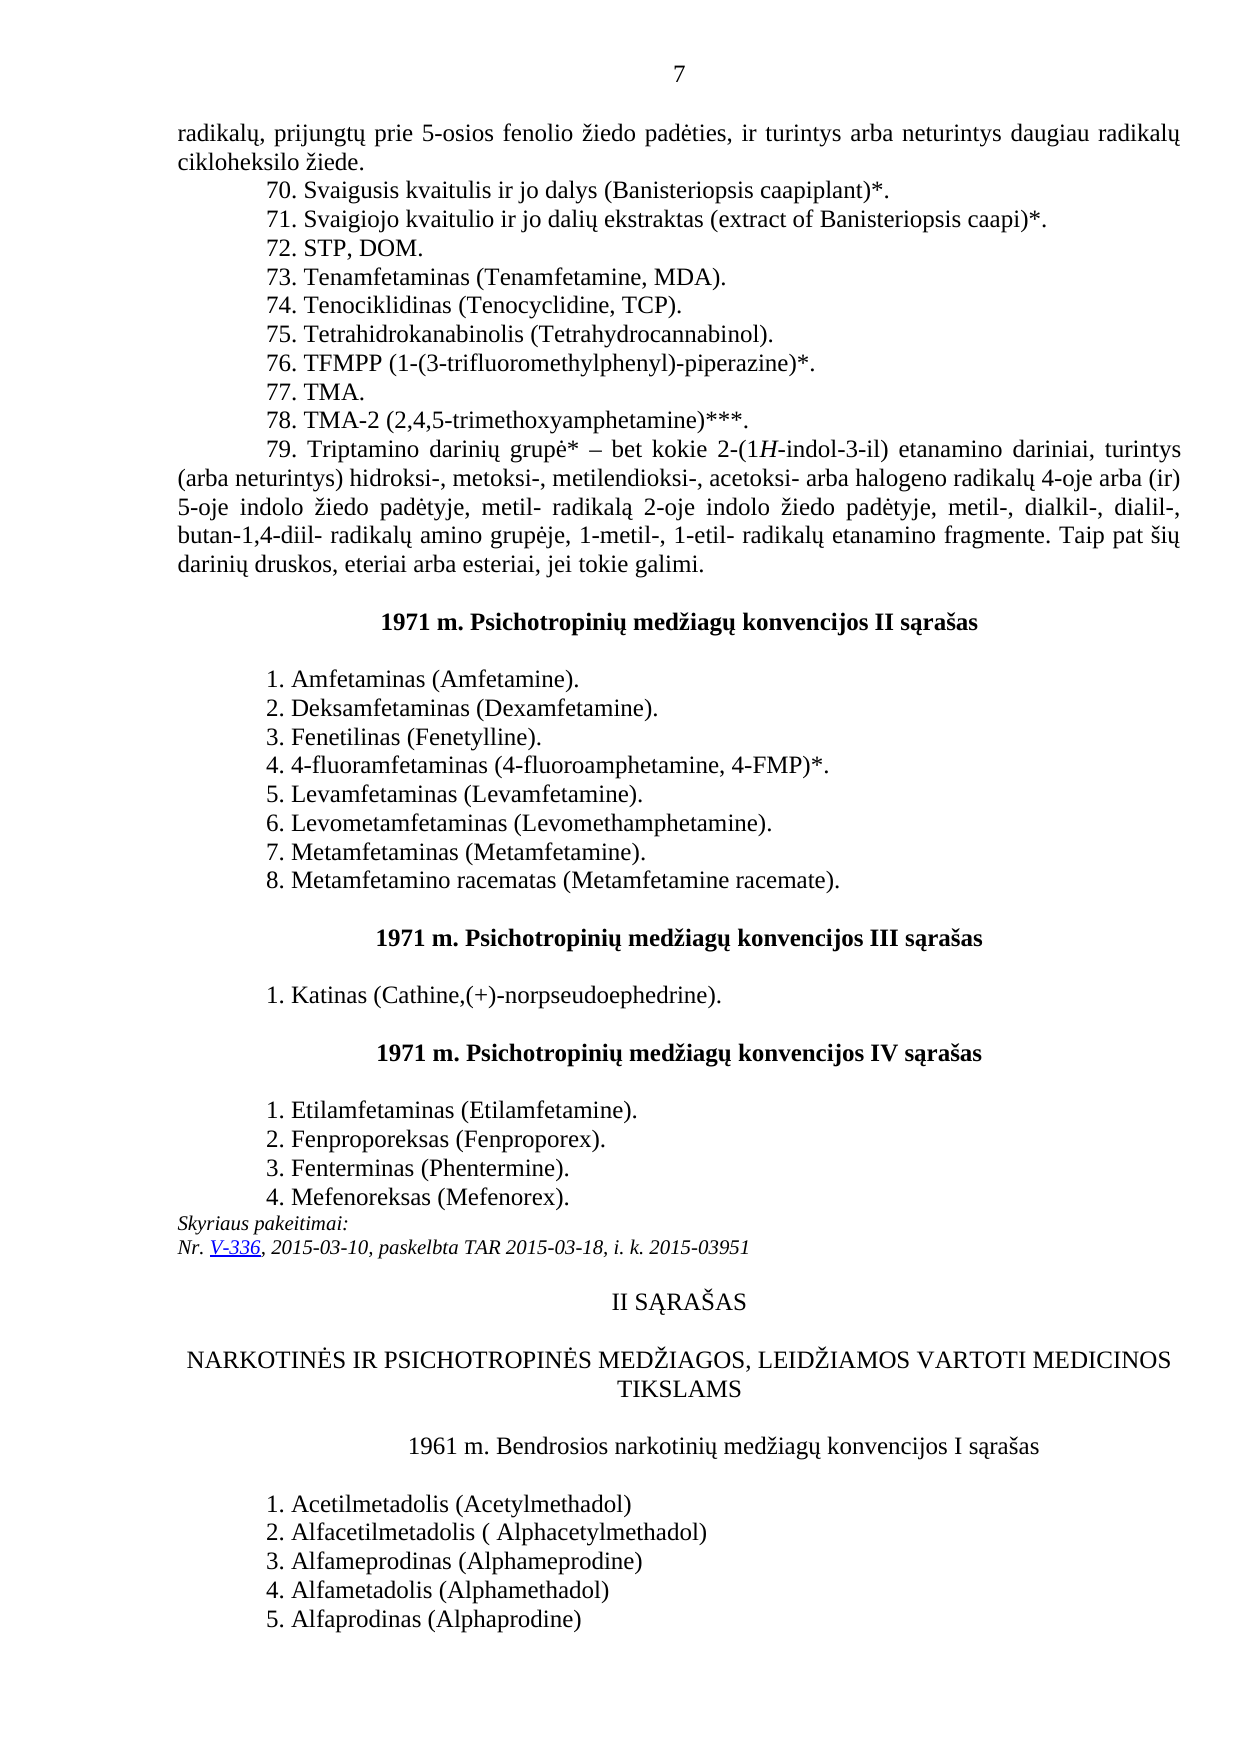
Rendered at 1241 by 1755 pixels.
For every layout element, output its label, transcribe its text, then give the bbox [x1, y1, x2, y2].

text 2. Deksamfetaminas (Dexamfetamine). [177, 693, 1181, 722]
text radikalų, prijungtų prie 5-osios fenolio žiedo padėties, ir turintys arba neturintys daugiau radikalų cikloheksilo žiede. [177, 118, 1181, 176]
text 4. Alfametadolis (Alphamethadol) [177, 1575, 1181, 1604]
text 72. STP, DOM. [177, 233, 1181, 262]
text 3. Fenterminas (Phentermine). [177, 1153, 1181, 1182]
text 2. Fenproporeksas (Fenproporex). [177, 1124, 1181, 1153]
text Nr. V-336, 2015-03-10, paskelbta TAR 2015-03-18, i. k. 2015-03951 [177, 1235, 1181, 1259]
text 71. Svaigiojo kvaitulio ir jo dalių ekstraktas (extract of Banisteriopsis caapi)*. [177, 204, 1181, 233]
text 5. Levamfetaminas (Levamfetamine). [177, 779, 1181, 808]
text 1971 m. Psichotropinių medžiagų konvencijos IV sąrašas [177, 1038, 1181, 1067]
text 79. Triptamino darinių grupė* – bet kokie 2-(1H-indol-3-il) etanamino dariniai, turintys (arba neturintys) hidroksi-, metoksi-, metilendioksi-, acetoksi- arba halogeno radikalų 4-oje arba (ir) 5-oje indolo žiedo padėtyje, metil- radikalą 2-oje indolo žiedo padėtyje, metil-, dialkil-, dialil-, butan-1,4-diil- radikalų amino grupėje, 1-metil-, 1-etil- radikalų etanamino fragmente. Taip pat šių darinių druskos, eteriai arba esteriai, jei tokie galimi. [177, 434, 1181, 578]
text 78. TMA-2 (2,4,5-trimethoxyamphetamine)***. [177, 406, 1181, 434]
text 3. Fenetilinas (Fenetylline). [177, 722, 1181, 751]
text 77. TMA. [177, 377, 1181, 406]
text 75. Tetrahidrokanabinolis (Tetrahydrocannabinol). [177, 319, 1181, 348]
text 70. Svaigusis kvaitulis ir jo dalys (Banisteriopsis caapiplant)*. [177, 176, 1181, 204]
text II SĄRAŠAS [177, 1287, 1181, 1316]
text 1. Amfetaminas (Amfetamine). [177, 664, 1181, 693]
text NARKOTINĖS IR PSICHOTROPINĖS MEDŽIAGOS, LEIDŽIAMOS VARTOTI MEDICINOS TIKSLAMS [177, 1345, 1181, 1402]
text 6. Levometamfetaminas (Levomethamphetamine). [177, 808, 1181, 837]
text 2. Alfacetilmetadolis ( Alphacetylmethadol) [177, 1517, 1181, 1546]
text 4. 4-fluoramfetaminas (4-fluoroamphetamine, 4-FMP)*. [177, 751, 1181, 779]
text 3. Alfameprodinas (Alphameprodine) [177, 1546, 1181, 1575]
text 1961 m. Bendrosios narkotinių medžiagų konvencijos I sąrašas [177, 1431, 1181, 1460]
text 1. Acetilmetadolis (Acetylmethadol) [177, 1489, 1181, 1517]
text 76. TFMPP (1-(3-trifluoromethylphenyl)-piperazine)*. [177, 348, 1181, 377]
text 1971 m. Psichotropinių medžiagų konvencijos III sąrašas [177, 923, 1181, 952]
text 1. Etilamfetaminas (Etilamfetamine). [177, 1096, 1181, 1124]
text 7. Metamfetaminas (Metamfetamine). [177, 837, 1181, 866]
text 1971 m. Psichotropinių medžiagų konvencijos II sąrašas [177, 607, 1181, 636]
text 73. Tenamfetaminas (Tenamfetamine, MDA). [177, 262, 1181, 291]
text 4. Mefenoreksas (Mefenorex). [177, 1182, 1181, 1211]
text 5. Alfaprodinas (Alphaprodine) [177, 1604, 1181, 1632]
text 8. Metamfetamino racematas (Metamfetamine racemate). [177, 866, 1181, 894]
text 74. Tenociklidinas (Tenocyclidine, TCP). [177, 291, 1181, 319]
text 1. Katinas (Cathine,(+)-norpseudoephedrine). [177, 981, 1181, 1009]
text Skyriaus pakeitimai: [177, 1211, 1181, 1235]
